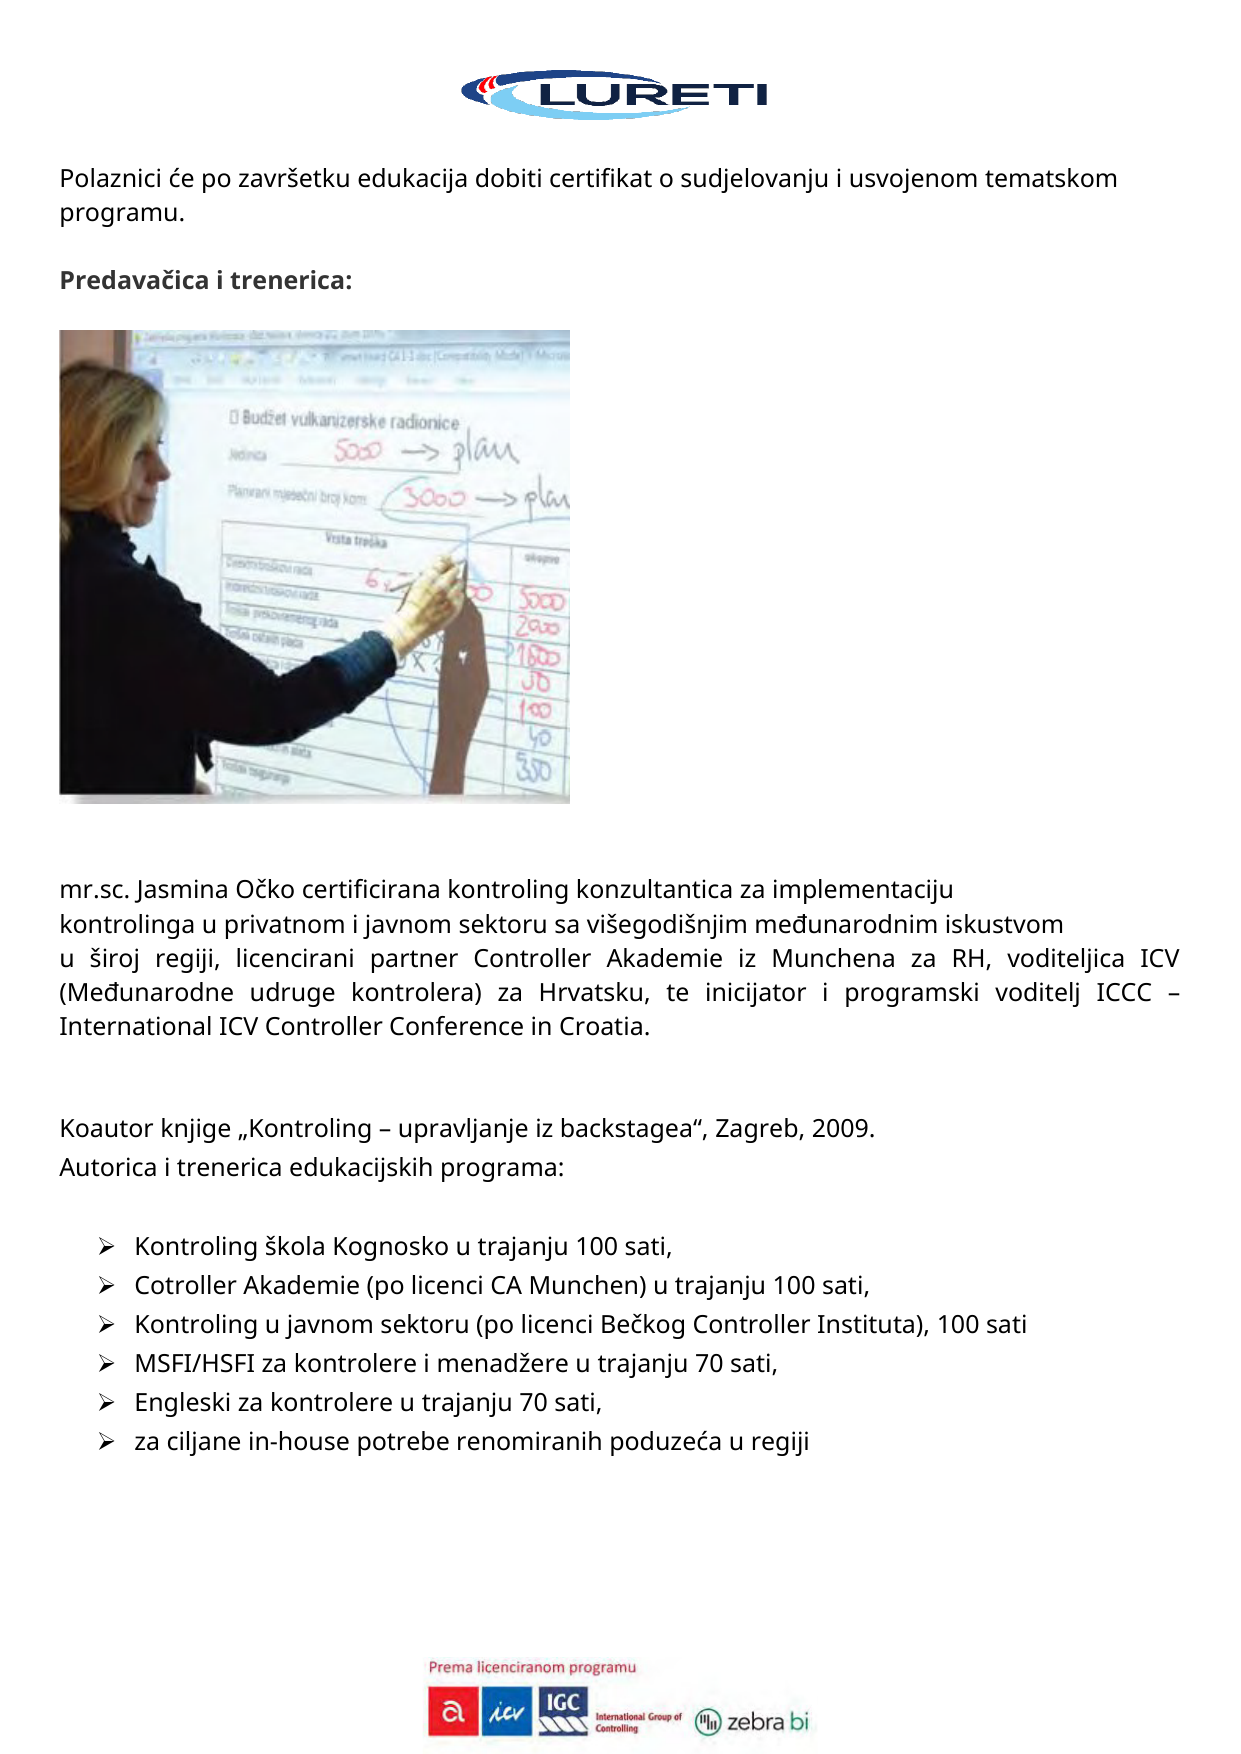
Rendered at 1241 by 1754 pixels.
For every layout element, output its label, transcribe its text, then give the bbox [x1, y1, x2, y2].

text Autorica i trenerica edukacijskih programa: [59, 1150, 1181, 1184]
text Koautor knjige „Kontroling – upravljanje iz backstagea“, Zagreb, 2009. [59, 1111, 1181, 1145]
text Predavačica i trenerica: [59, 262, 1181, 297]
text u široj regiji, licencirani partner Controller Akademie iz Munchena za RH, voditeljica ICV (Međunarodne udruge kontrolera) za Hrvatsku, te inicijator i programski voditelj ICCC – International ICV Controller Conference in Croatia. [59, 940, 1181, 1042]
text mr.sc. Jasmina Očko certificirana kontroling konzultantica za implementaciju [59, 872, 1181, 906]
list Kontroling u javnom sektoru (po licenci Bečkog Controller Instituta), 100 sati [97, 1306, 1181, 1341]
text programu. [59, 194, 1181, 228]
list Engleski za kontrolere u trajanju 70 sati, [97, 1385, 1181, 1419]
list za ciljane in-house potrebe renomiranih poduzeća u regiji [97, 1424, 1181, 1458]
list Cotroller Akademie (po licenci CA Munchen) u trajanju 100 sati, [97, 1267, 1181, 1301]
text kontrolinga u privatnom i javnom sektoru sa višegodišnjim međunarodnim iskustvom [59, 906, 1181, 940]
list MSFI/HSFI za kontrolere i menadžere u trajanju 70 sati, [97, 1346, 1181, 1380]
list Kontroling škola Kognosko u trajanju 100 sati, [97, 1228, 1181, 1262]
text Polaznici će po završetku edukacija dobiti certifikat o sudjelovanju i usvojenom tematskom [59, 160, 1181, 194]
